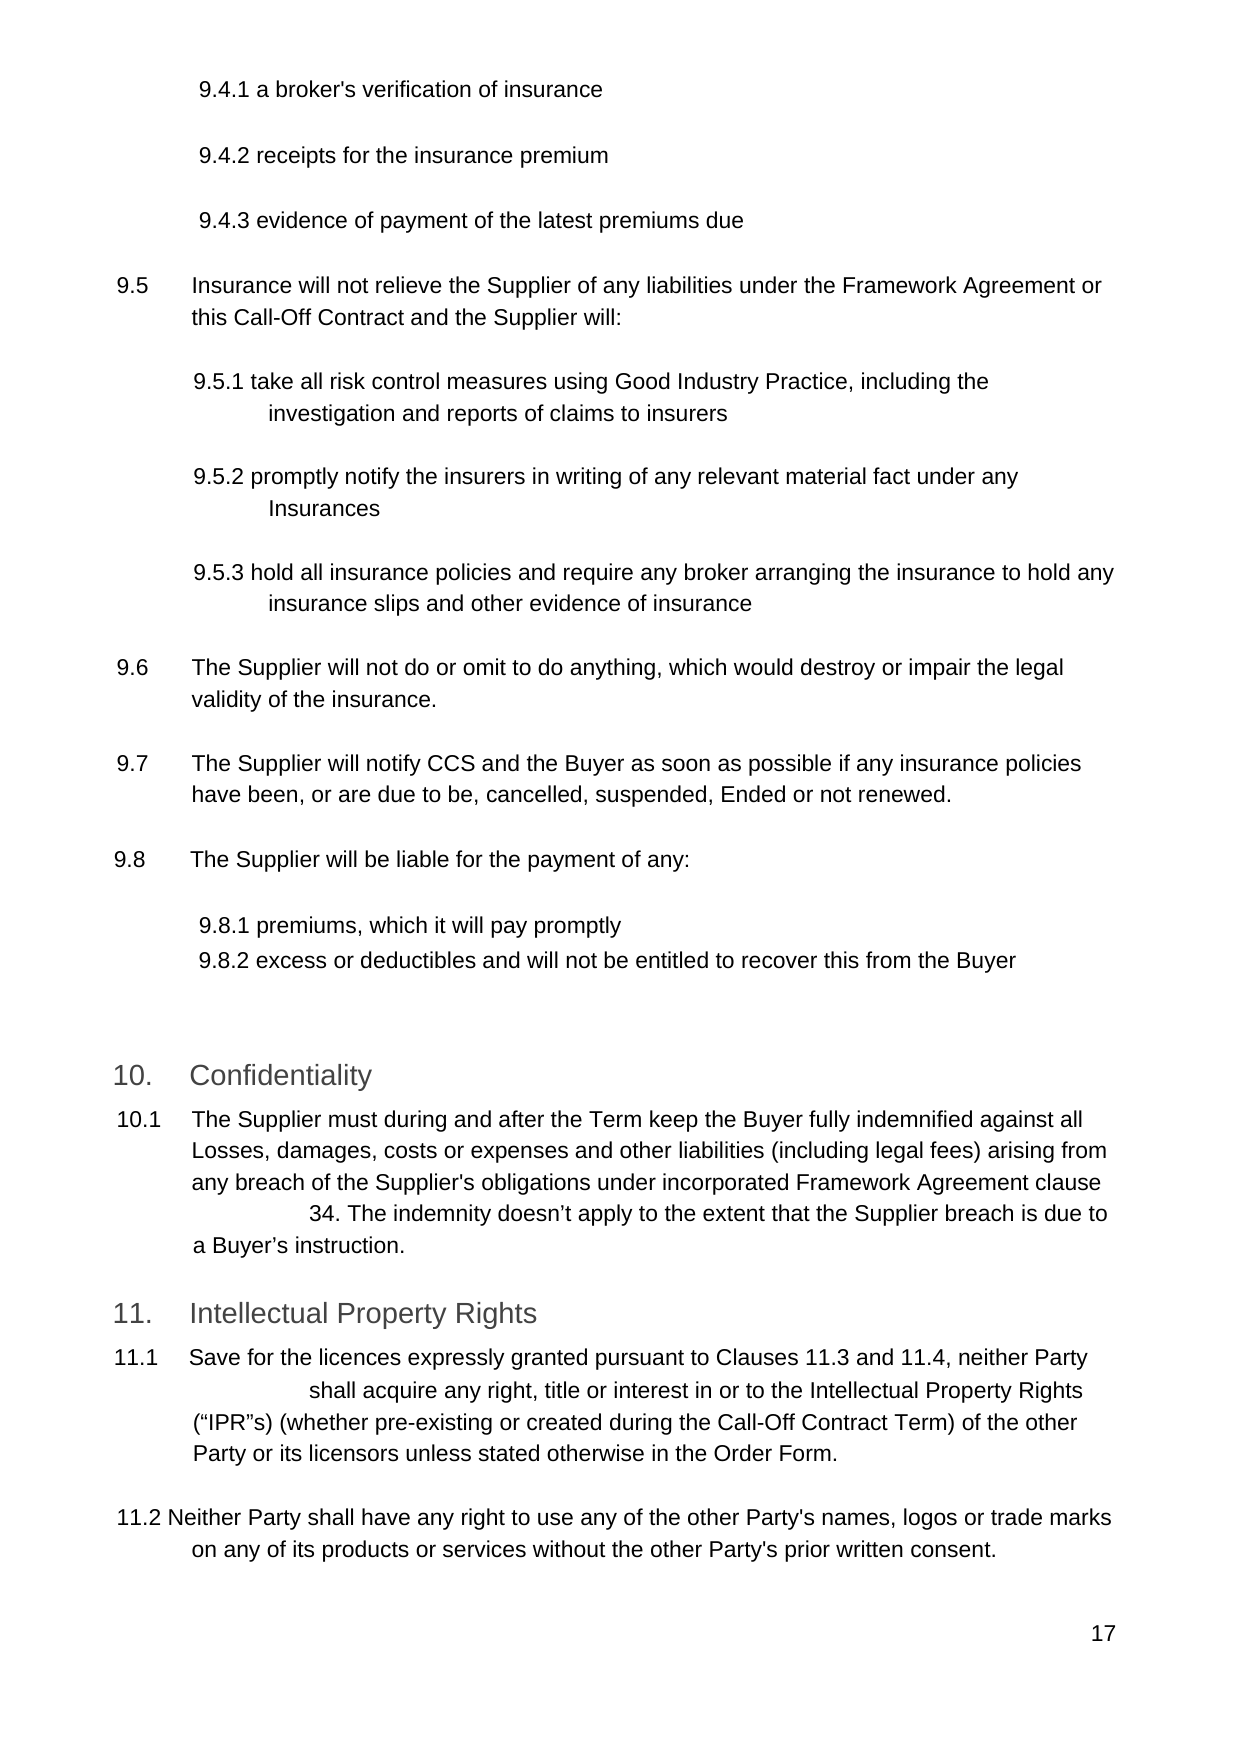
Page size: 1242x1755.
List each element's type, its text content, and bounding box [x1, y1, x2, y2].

text 9.5.1 take all risk control measures using Good Industry Practice, including the investigation and reports of claims to insurers [193, 368, 1121, 426]
text 9.6 The Supplier will not do or omit to do anything, which would destroy or impair the legal validity of the insurance. [116, 654, 1121, 712]
text shall acquire any right, title or interest in or to the Intellectual Property Rights (“IPR”s) (whether pre-existing or created during the Call-Off Contract Term) of the other Party or its licensors unless stated otherwise in the Order Form. [193, 1377, 1121, 1467]
text 9.8 The Supplier will be liable for the payment of any: [0, 845, 1122, 873]
text 9.5.3 hold all insurance policies and require any broker arranging the insurance to hold any insurance slips and other evidence of insurance [193, 559, 1121, 617]
text 9.4.1 a broker's verification of insurance [0, 75, 1122, 103]
text 9.7 The Supplier will notify CCS and the Buyer as soon as possible if any insurance policies have been, or are due to be, cancelled, suspended, Ended or not renewed. [116, 749, 1121, 807]
text 11.1 Save for the licences expressly granted pursuant to Clauses 11.3 and 11.4, neither Party [0, 1343, 1122, 1371]
text 9.5 Insurance will not relieve the Supplier of any liabilities under the Framework Agreement or this Call-Off Contract and the Supplier will: [116, 272, 1121, 330]
text 34. The indemnity doesn’t apply to the extent that the Supplier breach is due to a Buyer’s instruction. [193, 1200, 1121, 1258]
subtitle 10. Confidentiality [0, 1058, 1122, 1092]
text 9.4.2 receipts for the insurance premium [0, 141, 1122, 169]
text 9.5.2 promptly notify the insurers in writing of any relevant material fact under any Insurances [193, 463, 1121, 521]
text 9.4.3 evidence of payment of the latest premiums due [0, 207, 1122, 235]
text 11.2 Neither Party shall have any right to use any of the other Party's names, logos or trade marks on any of its products or services without the other Party's prior written consent. [116, 1504, 1121, 1562]
text 10.1 The Supplier must during and after the Term keep the Buyer fully indemnified against all Losses, damages, costs or expenses and other liabilities (including legal fees) arising from any breach of the Supplier's obligations under incorporated Framework Agreement clause [116, 1106, 1121, 1195]
text 9.8.1 premiums, which it will pay promptly [0, 911, 1122, 939]
subtitle 11. Intellectual Property Rights [0, 1296, 1122, 1329]
text 9.8.2 excess or deductibles and will not be entitled to recover this from the Buyer [0, 946, 1122, 974]
